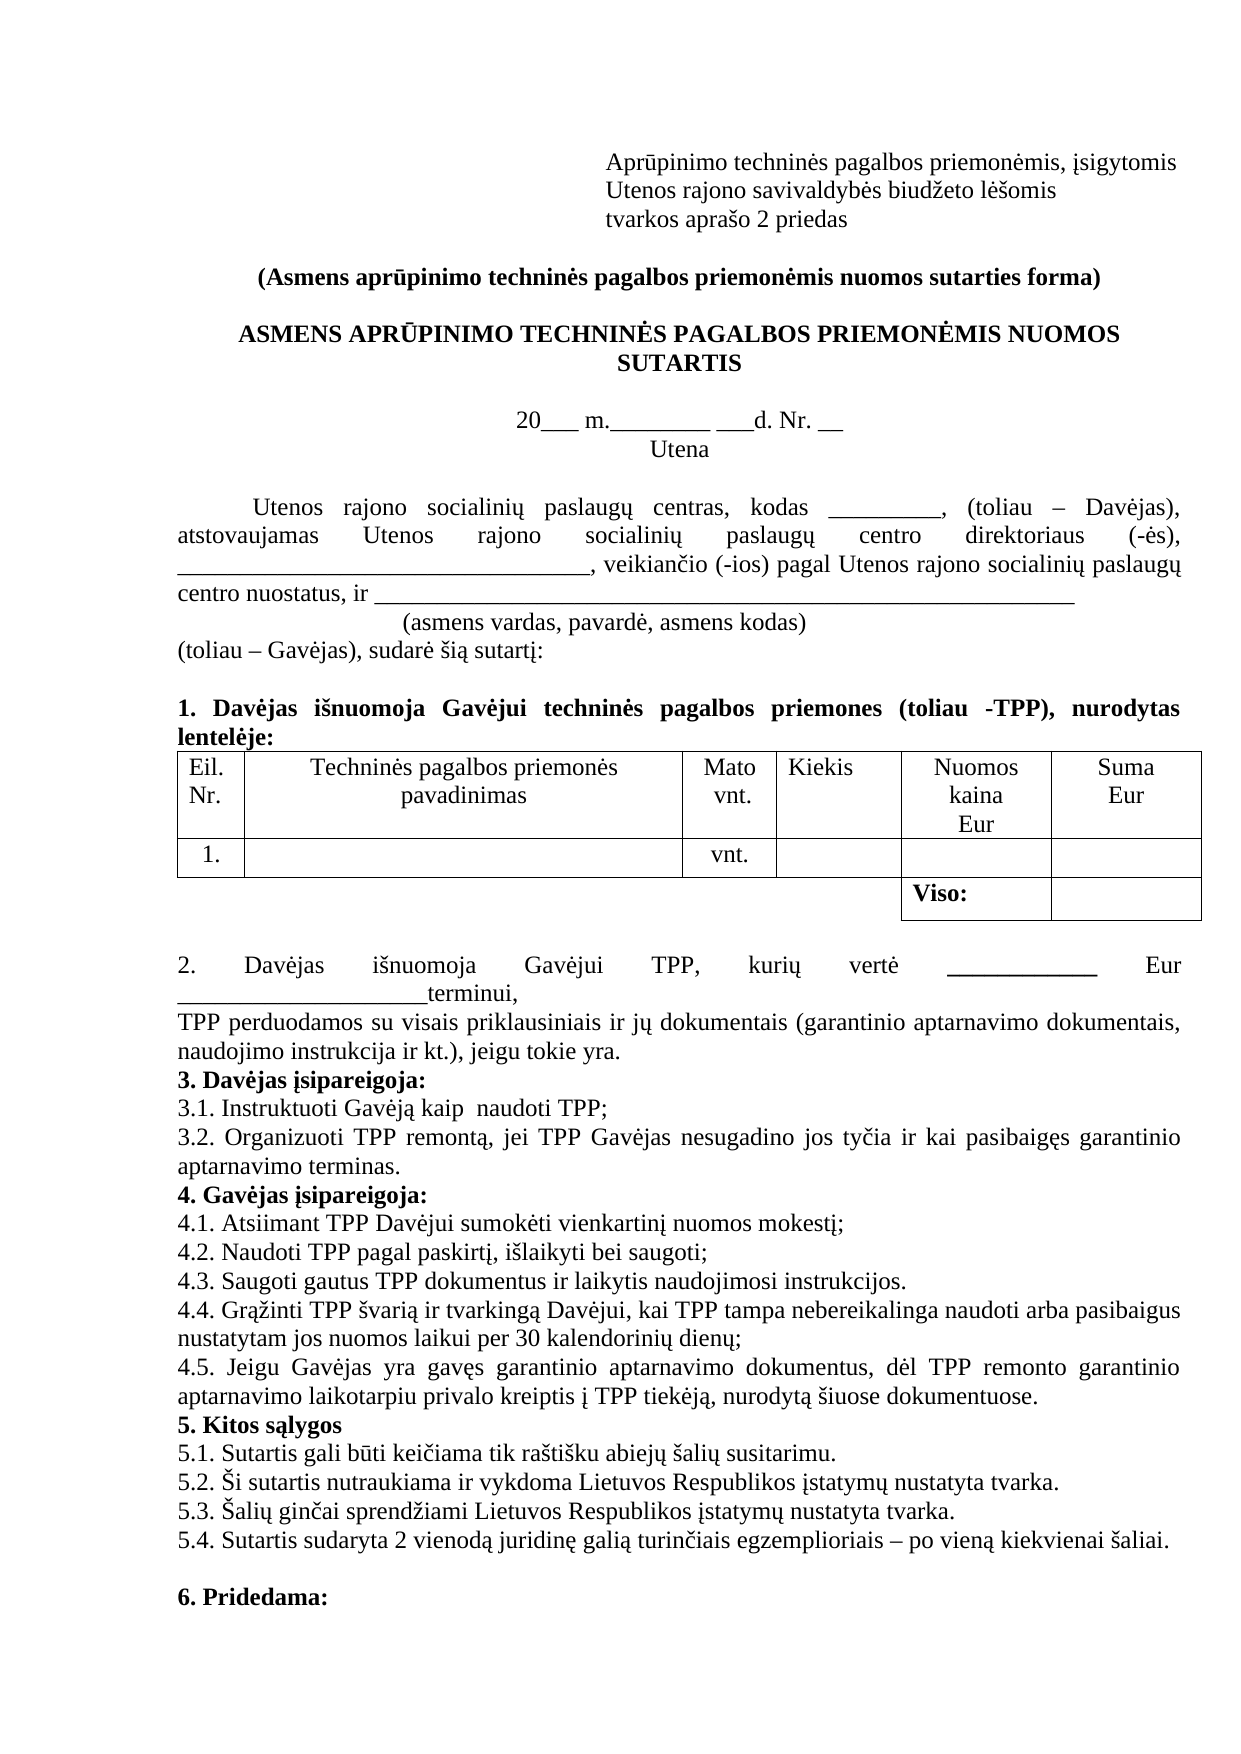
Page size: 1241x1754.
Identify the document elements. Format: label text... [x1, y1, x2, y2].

table_cell [777, 839, 901, 877]
text (asmens vardas, pavardė, asmens kodas) [177, 607, 1181, 636]
text Utenos rajono socialinių paslaugų centras, kodas _________, (toliau – Davėjas), atstovaujamas Utenos rajono socialinių paslaugų centro direktoriaus (-ės), _________________________________, veikiančio (-ios) pagal Utenos rajono socialinių paslaugų centro nuostatus, ir ________________________________________________________ [177, 492, 1181, 607]
text Utena [177, 434, 1181, 463]
text 4.2. Naudoti TPP pagal paskirtį, išlaikyti bei saugoti; [177, 1237, 1181, 1266]
table_cell [902, 839, 1051, 877]
table_cell [1052, 839, 1201, 877]
text (Asmens aprūpinimo techninės pagalbos priemonėmis nuomos sutarties forma) [177, 262, 1181, 291]
text Aprūpinimo techninės pagalbos priemonėmis, įsigytomis [177, 147, 1181, 176]
table_header Nuomos kaina Eur [902, 752, 1051, 838]
text 1. Davėjas išnuomoja Gavėjui techninės pagalbos priemones (toliau -TPP), nurodytas lentelėje: [177, 693, 1181, 751]
text 4.4. Grąžinti TPP švarią ir tvarkingą Davėjui, kai TPP tampa nebereikalinga naudoti arba pasibaigus nustatytam jos nuomos laikui per 30 kalendorinių dienų; [177, 1295, 1181, 1352]
text 5.1. Sutartis gali būti keičiama tik raštišku abiejų šalių susitarimu. [177, 1438, 1181, 1467]
text 20___ m.________ ___d. Nr. __ [177, 406, 1181, 434]
text TPP perduodamos su visais priklausiniais ir jų dokumentais (garantinio aptarnavimo dokumentais, naudojimo instrukcija ir kt.), jeigu tokie yra. [177, 1007, 1181, 1065]
text 5.4. Sutartis sudaryta 2 vienodą juridinę galią turinčiais egzemplioriais – po vieną kiekvienai šaliai. [177, 1525, 1181, 1553]
text 6. Pridedama: [177, 1582, 1181, 1611]
text 5.2. Ši sutartis nutraukiama ir vykdoma Lietuvos Respublikos įstatymų nustatyta tvarka. [177, 1467, 1181, 1496]
table_header Eil.Nr. [178, 752, 244, 838]
text 4. Gavėjas įsipareigoja: [177, 1180, 1181, 1208]
text 3. Davėjas įsipareigoja: [177, 1065, 1181, 1093]
table_header Techninės pagalbos priemonės pavadinimas [245, 752, 682, 838]
table_cell Viso: [902, 878, 1051, 920]
table_cell [245, 839, 682, 877]
text 4.1. Atsiimant TPP Davėjui sumokėti vienkartinį nuomos mokestį; [177, 1208, 1181, 1237]
text 3.2. Organizuoti TPP remontą, jei TPP Gavėjas nesugadino jos tyčia ir kai pasibaigęs garantinio aptarnavimo terminas. [177, 1122, 1181, 1180]
table_cell [777, 878, 901, 920]
table_header Kiekis [777, 752, 901, 838]
table_header Mato vnt. [683, 752, 776, 838]
text (toliau – Gavėjas), sudarė šią sutartį: [177, 636, 1181, 664]
text 2. Davėjas išnuomoja Gavėjui TPP, kurių vertė ____________ Eur ____________________terminui, [177, 950, 1181, 1007]
text 5. Kitos sąlygos [177, 1410, 1181, 1438]
table_cell vnt. [683, 839, 776, 877]
table_header Suma Eur [1052, 752, 1201, 838]
text ASMENS APRŪPINIMO TECHNINĖS PAGALBOS PRIEMONĖMIS NUOMOS SUTARTIS [177, 319, 1181, 377]
text tvarkos aprašo 2 priedas [177, 204, 1181, 233]
text 5.3. Šalių ginčai sprendžiami Lietuvos Respublikos įstatymų nustatyta tvarka. [177, 1496, 1181, 1525]
text 4.5. Jeigu Gavėjas yra gavęs garantinio aptarnavimo dokumentus, dėl TPP remonto garantinio aptarnavimo laikotarpiu privalo kreiptis į TPP tiekėją, nurodytą šiuose dokumentuose. [177, 1352, 1181, 1410]
table_cell 1. [178, 839, 244, 877]
text 3.1. Instruktuoti Gavėją kaip naudoti TPP; [177, 1093, 1181, 1122]
table_cell [245, 878, 683, 920]
table_cell [1052, 878, 1201, 920]
table_cell [177, 878, 245, 920]
text 4.3. Saugoti gautus TPP dokumentus ir laikytis naudojimosi instrukcijos. [177, 1266, 1181, 1295]
text Utenos rajono savivaldybės biudžeto lėšomis [177, 176, 1181, 204]
table_cell [683, 878, 777, 920]
